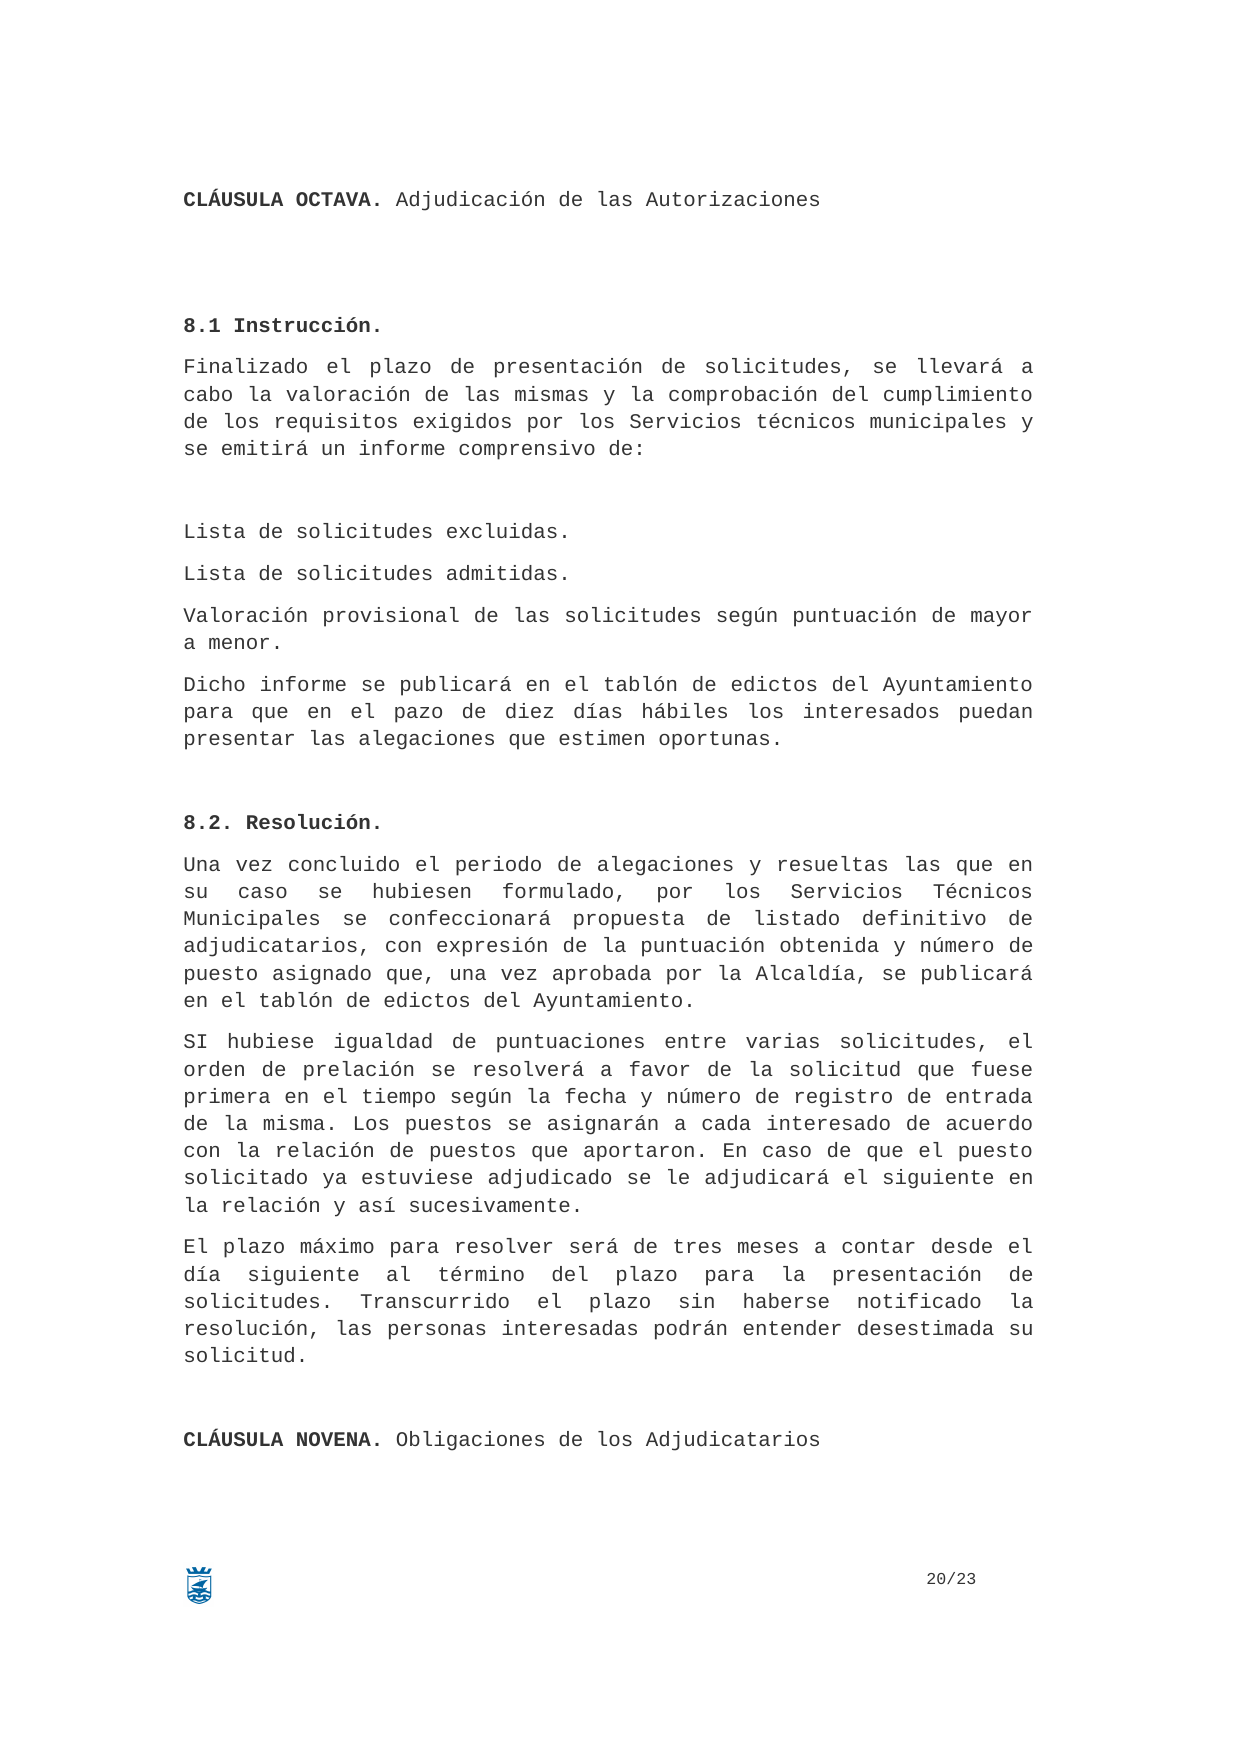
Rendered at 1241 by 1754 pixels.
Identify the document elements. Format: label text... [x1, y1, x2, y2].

text Valoración provisional de las solicitudes según puntuación de mayor a menor. [183, 605, 1033, 656]
text SI hubiese igualdad de puntuaciones entre varias solicitudes, el orden de prelación se resolverá a favor de la solicitud que fuese primera en el tiempo según la fecha y número de registro de entrada de la misma. Los puestos se asignarán a cada interesado de acuerdo con la relación de puestos que aportaron. En caso de que el puesto solicitado ya estuviese adjudicado se le adjudicará el siguiente en la relación y así sucesivamente. [183, 1031, 1033, 1218]
text Finalizado el plazo de presentación de solicitudes, se llevará a cabo la valoración de las mismas y la comprobación del cumplimiento de los requisitos exigidos por los Servicios técnicos municipales y se emitirá un informe comprensivo de: [183, 356, 1033, 462]
text Lista de solicitudes admitidas. [183, 563, 1033, 587]
text Dicho informe se publicará en el tablón de edictos del Ayuntamiento para que en el pazo de diez días hábiles los interesados puedan presentar las alegaciones que estimen oportunas. [183, 674, 1033, 752]
text 8.1 Instrucción. [183, 315, 1033, 338]
text CLÁUSULA OCTAVA. Adjudicación de las Autorizaciones [183, 189, 1033, 213]
text Una vez concluido el periodo de alegaciones y resueltas las que en su caso se hubiesen formulado, por los Servicios Técnicos Municipales se confeccionará propuesta de listado definitivo de adjudicatarios, con expresión de la puntuación obtenida y número de puesto asignado que, una vez aprobada por la Alcaldía, se publicará en el tablón de edictos del Ayuntamiento. [183, 854, 1033, 1013]
text El plazo máximo para resolver será de tres meses a contar desde el día siguiente al término del plazo para la presentación de solicitudes. Transcurrido el plazo sin haberse notificado la resolución, las personas interesadas podrán entender desestimada su solicitud. [183, 1236, 1033, 1369]
text 8.2. Resolución. [183, 812, 1033, 836]
picture [183, 1562, 214, 1607]
text Lista de solicitudes excluidas. [183, 522, 1033, 545]
text CLÁUSULA NOVENA. Obligaciones de los Adjudicatarios [183, 1429, 1033, 1452]
